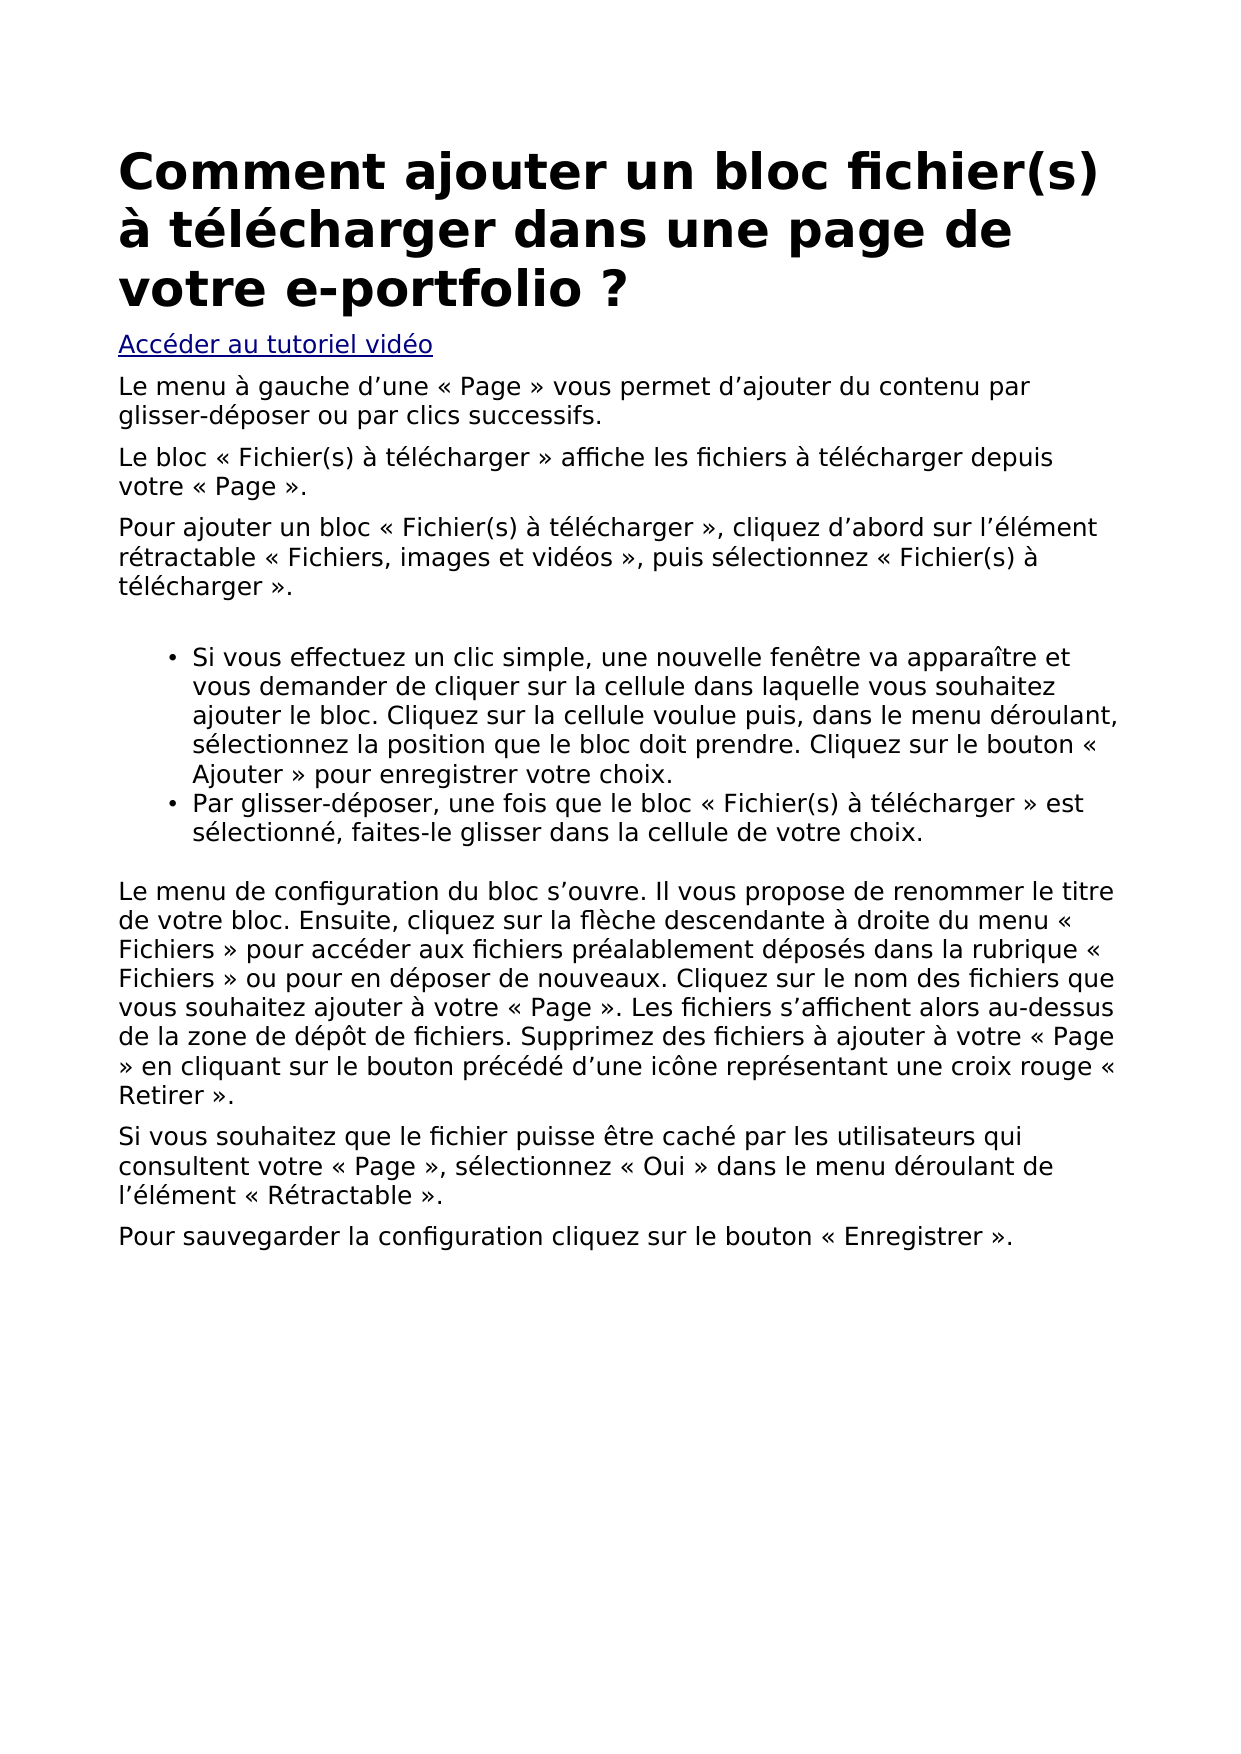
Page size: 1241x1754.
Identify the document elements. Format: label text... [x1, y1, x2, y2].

text Le menu de configuration du bloc s’ouvre. Il vous propose de renommer le titre de votre bloc. Ensuite, cliquez sur la flèche descendante à droite du menu « Fichiers » pour accéder aux fichiers préalablement déposés dans la rubrique « Fichiers » ou pour en déposer de nouveaux. Cliquez sur le nom des fichiers que vous souhaitez ajouter à votre « Page ». Les fichiers s’affichent alors au-dessus de la zone de dépôt de fichiers. Supprimez des fichiers à ajouter à votre « Page » en cliquant sur le bouton précédé d’une icône représentant une croix rouge « Retirer ». [118, 877, 1122, 1110]
text Pour sauvegarder la configuration cliquez sur le bouton « Enregistrer ». [118, 1223, 1122, 1252]
text Accéder au tutoriel vidéo [118, 330, 1122, 359]
text Le bloc « Fichier(s) à télécharger » affiche les fichiers à télécharger depuis votre « Page ». [118, 443, 1122, 501]
text Si vous souhaitez que le fichier puisse être caché par les utilisateurs qui consultent votre « Page », sélectionnez « Oui » dans le menu déroulant de l’élément « Rétractable ». [118, 1123, 1122, 1210]
text Pour ajouter un bloc « Fichier(s) à télécharger », cliquez d’abord sur l’élément rétractable « Fichiers, images et vidéos », puis sélectionnez « Fichier(s) à télécharger ». [118, 514, 1122, 601]
subtitle Comment ajouter un bloc fichier(s) à télécharger dans une page de votre e-portfolio ? [118, 143, 1122, 318]
text Le menu à gauche d’une « Page » vous permet d’ajouter du contenu par glisser-déposer ou par clics successifs. [118, 372, 1122, 430]
list Si vous effectuez un clic simple, une nouvelle fenêtre va apparaître et vous demander de cliquer sur la cellule dans laquelle vous souhaitez ajouter le bloc. Cliquez sur la cellule voulue puis, dans le menu déroulant, sélectionnez la position que le bloc doit prendre. Cliquez sur le bouton « Ajouter » pour enregistrer votre choix. [177, 643, 1122, 789]
list Par glisser-déposer, une fois que le bloc « Fichier(s) à télécharger » est sélectionné, faites-le glisser dans la cellule de votre choix. [177, 789, 1122, 847]
